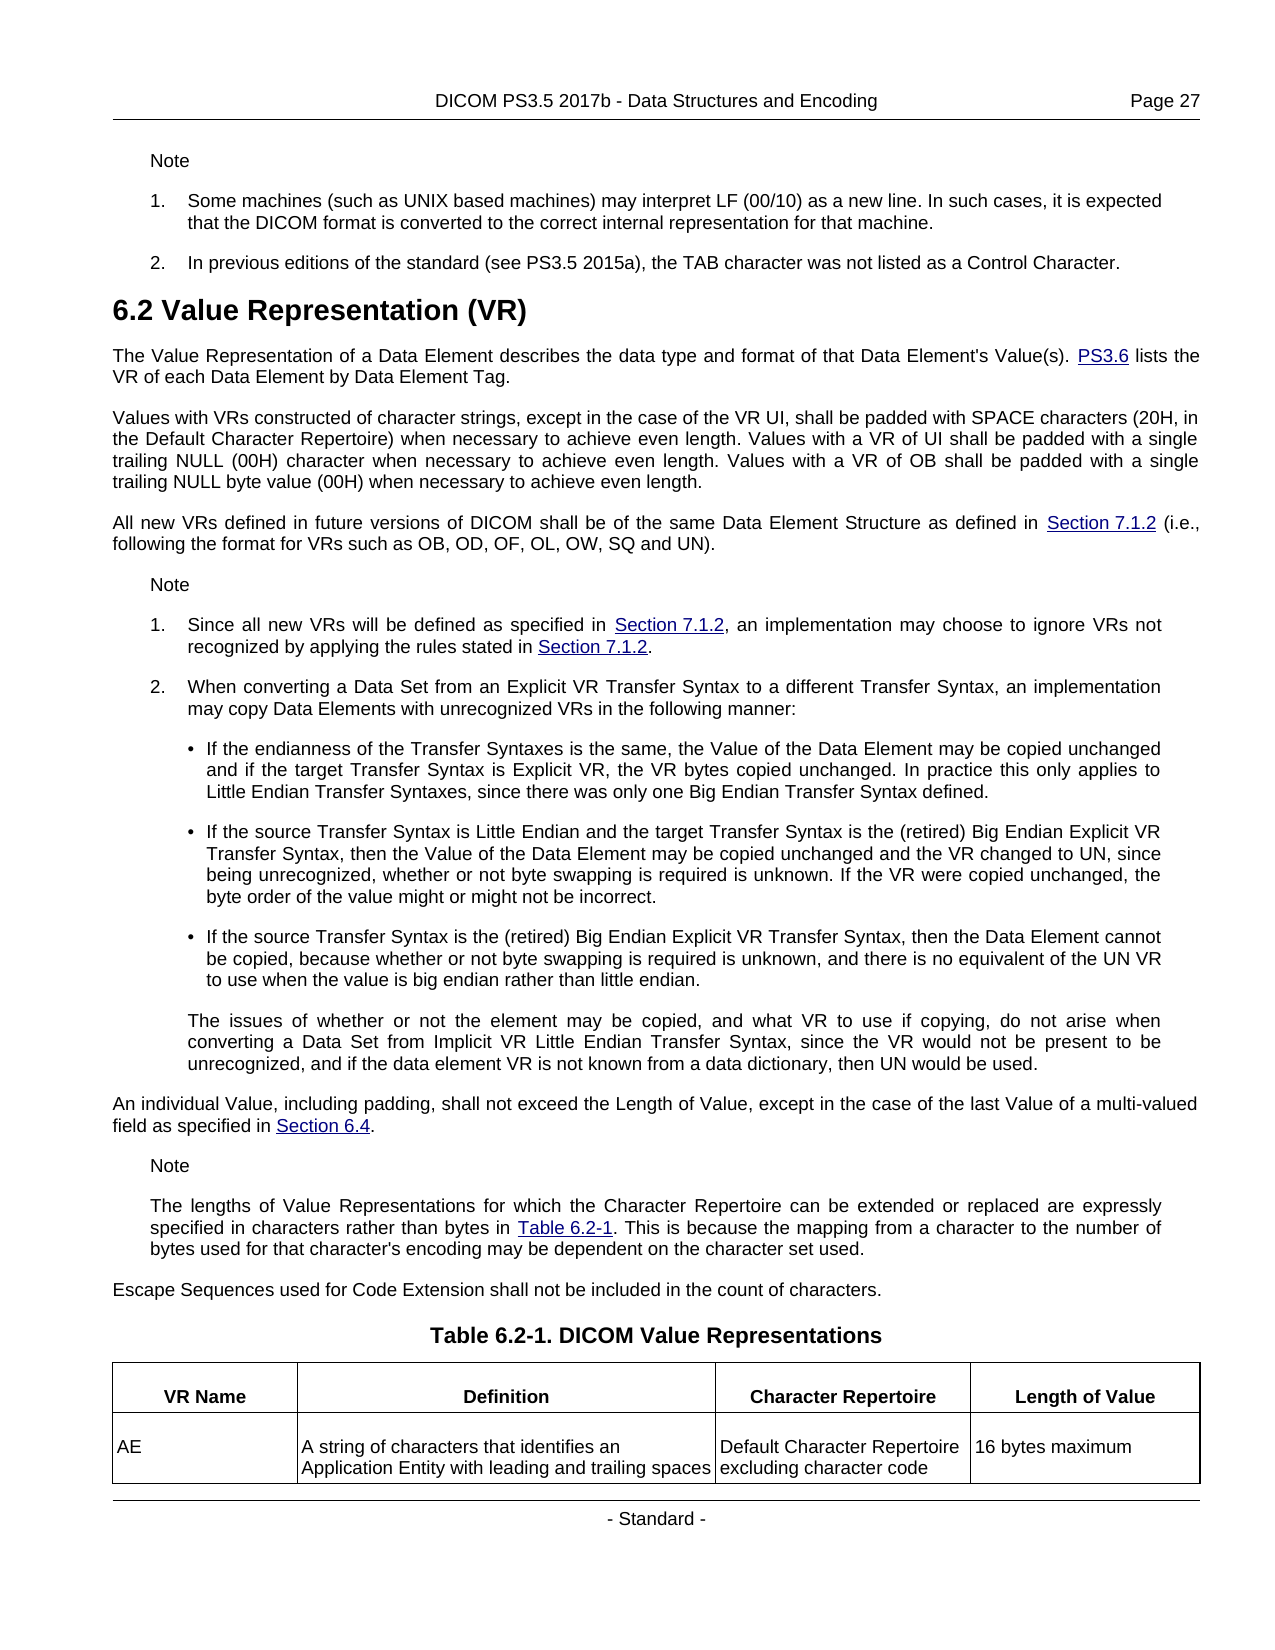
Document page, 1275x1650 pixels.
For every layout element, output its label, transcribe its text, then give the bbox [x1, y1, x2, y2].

text Note [150, 573, 1162, 595]
table_header Definition [298, 1363, 715, 1412]
table_cell A string of characters that identifies an Application Entity with leading and trailing spaces [298, 1413, 715, 1483]
table_cell AE [113, 1413, 297, 1483]
text 6.2 Value Representation (VR) [112, 292, 1200, 326]
text An individual Value, including padding, shall not exceed the Length of Value, except in the case of the last Value of a multi-valued field as specified in Section 6.4. [112, 1093, 1200, 1136]
text Table 6.2-1. DICOM Value Representations [112, 1323, 1200, 1348]
list Some machines (such as UNIX based machines) may interpret LF (00/10) as a new line. In such cases, it is expected that the DICOM format is converted to the correct internal representation for that machine. [150, 190, 1162, 233]
text Note [150, 1155, 1162, 1176]
table_header Character Repertoire [716, 1363, 970, 1412]
text Note [150, 150, 1162, 172]
table_header Length of Value [971, 1363, 1199, 1412]
list If the source Transfer Syntax is the (retired) Big Endian Explicit VR Transfer Syntax, then the Data Element cannot be copied, because whether or not byte swapping is required is unknown, and there is no equivalent of the UN VR to use when the value is big endian rather than little endian. [187, 926, 1162, 991]
table_cell 16 bytes maximum [971, 1413, 1199, 1483]
list When converting a Data Set from an Explicit VR Transfer Syntax to a different Transfer Syntax, an implementation may copy Data Elements with unrecognized VRs in the following manner: [150, 676, 1162, 719]
list If the source Transfer Syntax is Little Endian and the target Transfer Syntax is the (retired) Big Endian Explicit VR Transfer Syntax, then the Value of the Data Element may be copied unchanged and the VR changed to UN, since being unrecognized, whether or not byte swapping is required is unknown. If the VR were copied unchanged, the byte order of the value might or might not be incorrect. [187, 821, 1162, 907]
text Escape Sequences used for Code Extension shall not be included in the count of characters. [112, 1278, 1200, 1300]
text The Value Representation of a Data Element describes the data type and format of that Data Element's Value(s). PS3.6 lists the VR of each Data Element by Data Element Tag. [112, 345, 1200, 388]
list Since all new VRs will be defined as specified in Section 7.1.2, an implementation may choose to ignore VRs not recognized by applying the rules stated in Section 7.1.2. [150, 614, 1162, 657]
text Values with VRs constructed of character strings, except in the case of the VR UI, shall be padded with SPACE characters (20H, in the Default Character Repertoire) when necessary to achieve even length. Values with a VR of UI shall be padded with a single trailing NULL (00H) character when necessary to achieve even length. Values with a VR of OB shall be padded with a single trailing NULL byte value (00H) when necessary to achieve even length. [112, 407, 1200, 493]
list In previous editions of the standard (see PS3.5 2015a), the TAB character was not listed as a Control Character. [150, 252, 1162, 274]
text All new VRs defined in future versions of DICOM shall be of the same Data Element Structure as defined in Section 7.1.2 (i.e., following the format for VRs such as OB, OD, OF, OL, OW, SQ and UN). [112, 512, 1200, 555]
table_cell Default Character Repertoire excluding character code [716, 1413, 970, 1483]
list The issues of whether or not the element may be copied, and what VR to use if copying, do not arise when converting a Data Set from Implicit VR Little Endian Transfer Syntax, since the VR would not be present to be unrecognized, and if the data element VR is not known from a data dictionary, then UN would be used. [150, 1009, 1162, 1074]
table_header VR Name [113, 1363, 297, 1412]
list If the endianness of the Transfer Syntaxes is the same, the Value of the Data Element may be copied unchanged and if the target Transfer Syntax is Explicit VR, the VR bytes copied unchanged. In practice this only applies to Little Endian Transfer Syntaxes, since there was only one Big Endian Transfer Syntax defined. [187, 738, 1162, 802]
text The lengths of Value Representations for which the Character Repertoire can be extended or replaced are expressly specified in characters rather than bytes in Table 6.2-1. This is because the mapping from a character to the number of bytes used for that character's encoding may be dependent on the character set used. [150, 1195, 1162, 1260]
